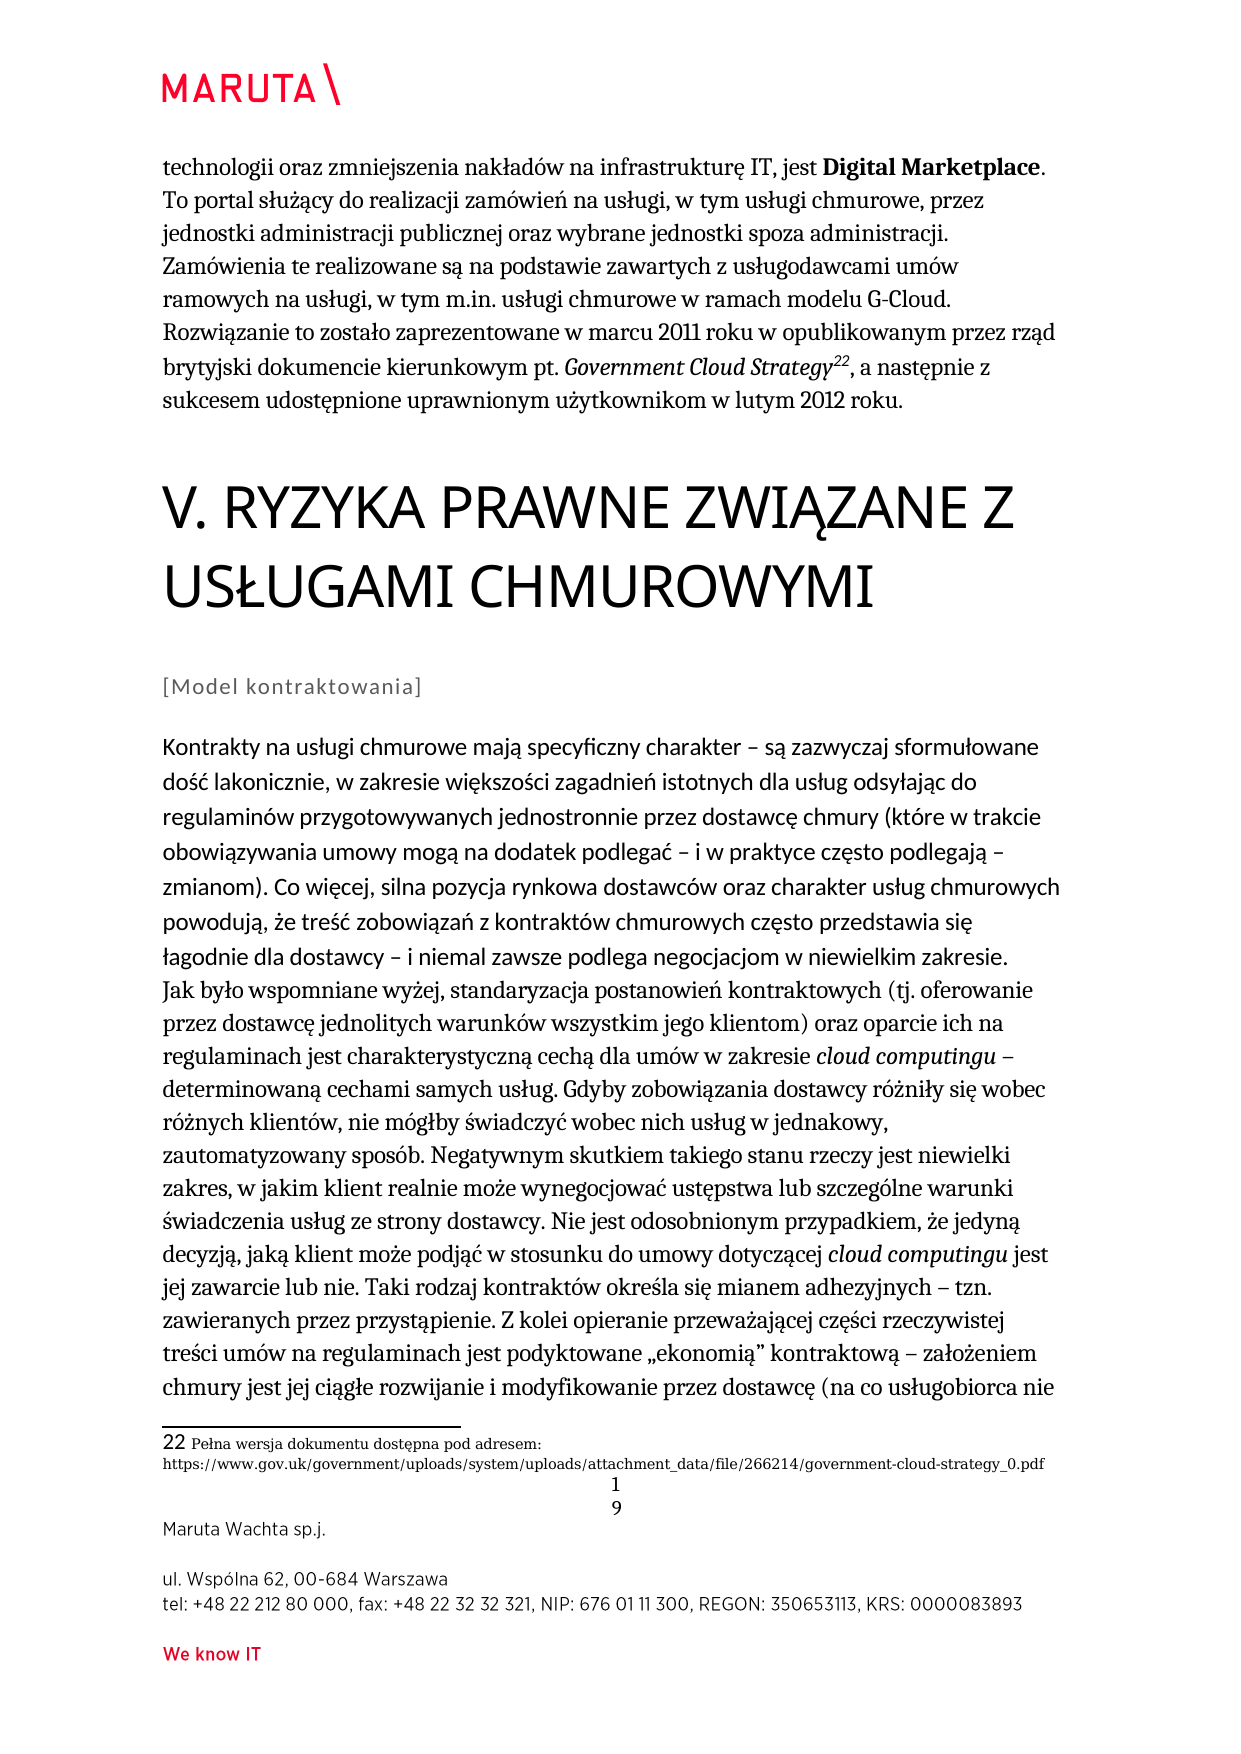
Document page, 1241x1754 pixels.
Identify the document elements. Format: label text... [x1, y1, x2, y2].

subtitle Kontrakty na usługi chmurowe mają specyficzny charakter – są zazwyczaj sformułowane dość lakonicznie, w zakresie większości zagadnień istotnych dla usług odsyłając do regulaminów przygotowywanych jednostronnie przez dostawcę chmury (które w trakcie obowiązywania umowy mogą na dodatek podlegać – i w praktyce często podlegają – zmianom). Co więcej, silna pozycja rynkowa dostawców oraz charakter usług chmurowych powodują, że treść zobowiązań z kontraktów chmurowych często przedstawia się łagodnie dla dostawcy – i niemal zawsze podlega negocjacjom w niewielkim zakresie. [162, 731, 1063, 972]
subtitle technologii oraz zmniejszenia nakładów na infrastrukturę IT, jest Digital Marketplace. To portal służący do realizacji zamówień na usługi, w tym usługi chmurowe, przez jednostki administracji publicznej oraz wybrane jednostki spoza administracji. Zamówienia te realizowane są na podstawie zawartych z usługodawcami umów ramowych na usługi, w tym m.in. usługi chmurowe w ramach modelu G-Cloud. Rozwiązanie to zostało zaprezentowane w marcu 2011 roku w opublikowanym przez rząd brytyjski dokumencie kierunkowym pt. Government Cloud Strategy, a następnie z sukcesem udostępnione uprawnionym użytkownikom w lutym 2012 roku. [162, 153, 1063, 414]
text Pełna wersja dokumentu dostępna pod adresem: [162, 1427, 1063, 1455]
text https://www.gov.uk/government/uploads/system/uploads/attachment_data/file/266214/government-cloud-strategy_0.pdf [162, 1455, 1063, 1473]
text V. RYZYKA PRAWNE ZWIĄZANE Z USŁUGAMI CHMUROWYMI [162, 466, 1063, 625]
text [Model kontraktowania] [162, 672, 1063, 701]
subtitle Jak było wspomniane wyżej, standaryzacja postanowień kontraktowych (tj. oferowanie przez dostawcę jednolitych warunków wszystkim jego klientom) oraz oparcie ich na regulaminach jest charakterystyczną cechą dla umów w zakresie cloud computingu – determinowaną cechami samych usług. Gdyby zobowiązania dostawcy różniły się wobec różnych klientów, nie mógłby świadczyć wobec nich usług w jednakowy, zautomatyzowany sposób. Negatywnym skutkiem takiego stanu rzeczy jest niewielki zakres, w jakim klient realnie może wynegocjować ustępstwa lub szczególne warunki świadczenia usług ze strony dostawcy. Nie jest odosobnionym przypadkiem, że jedyną decyzją, jaką klient może podjąć w stosunku do umowy dotyczącej cloud computingu jest jej zawarcie lub nie. Taki rodzaj kontraktów określa się mianem adhezyjnych – tzn. zawieranych przez przystąpienie. Z kolei opieranie przeważającej części rzeczywistej treści umów na regulaminach jest podyktowane „ekonomią” kontraktową – założeniem chmury jest jej ciągłe rozwijanie i modyfikowanie przez dostawcę (na co usługobiorca nie [162, 976, 1063, 1401]
